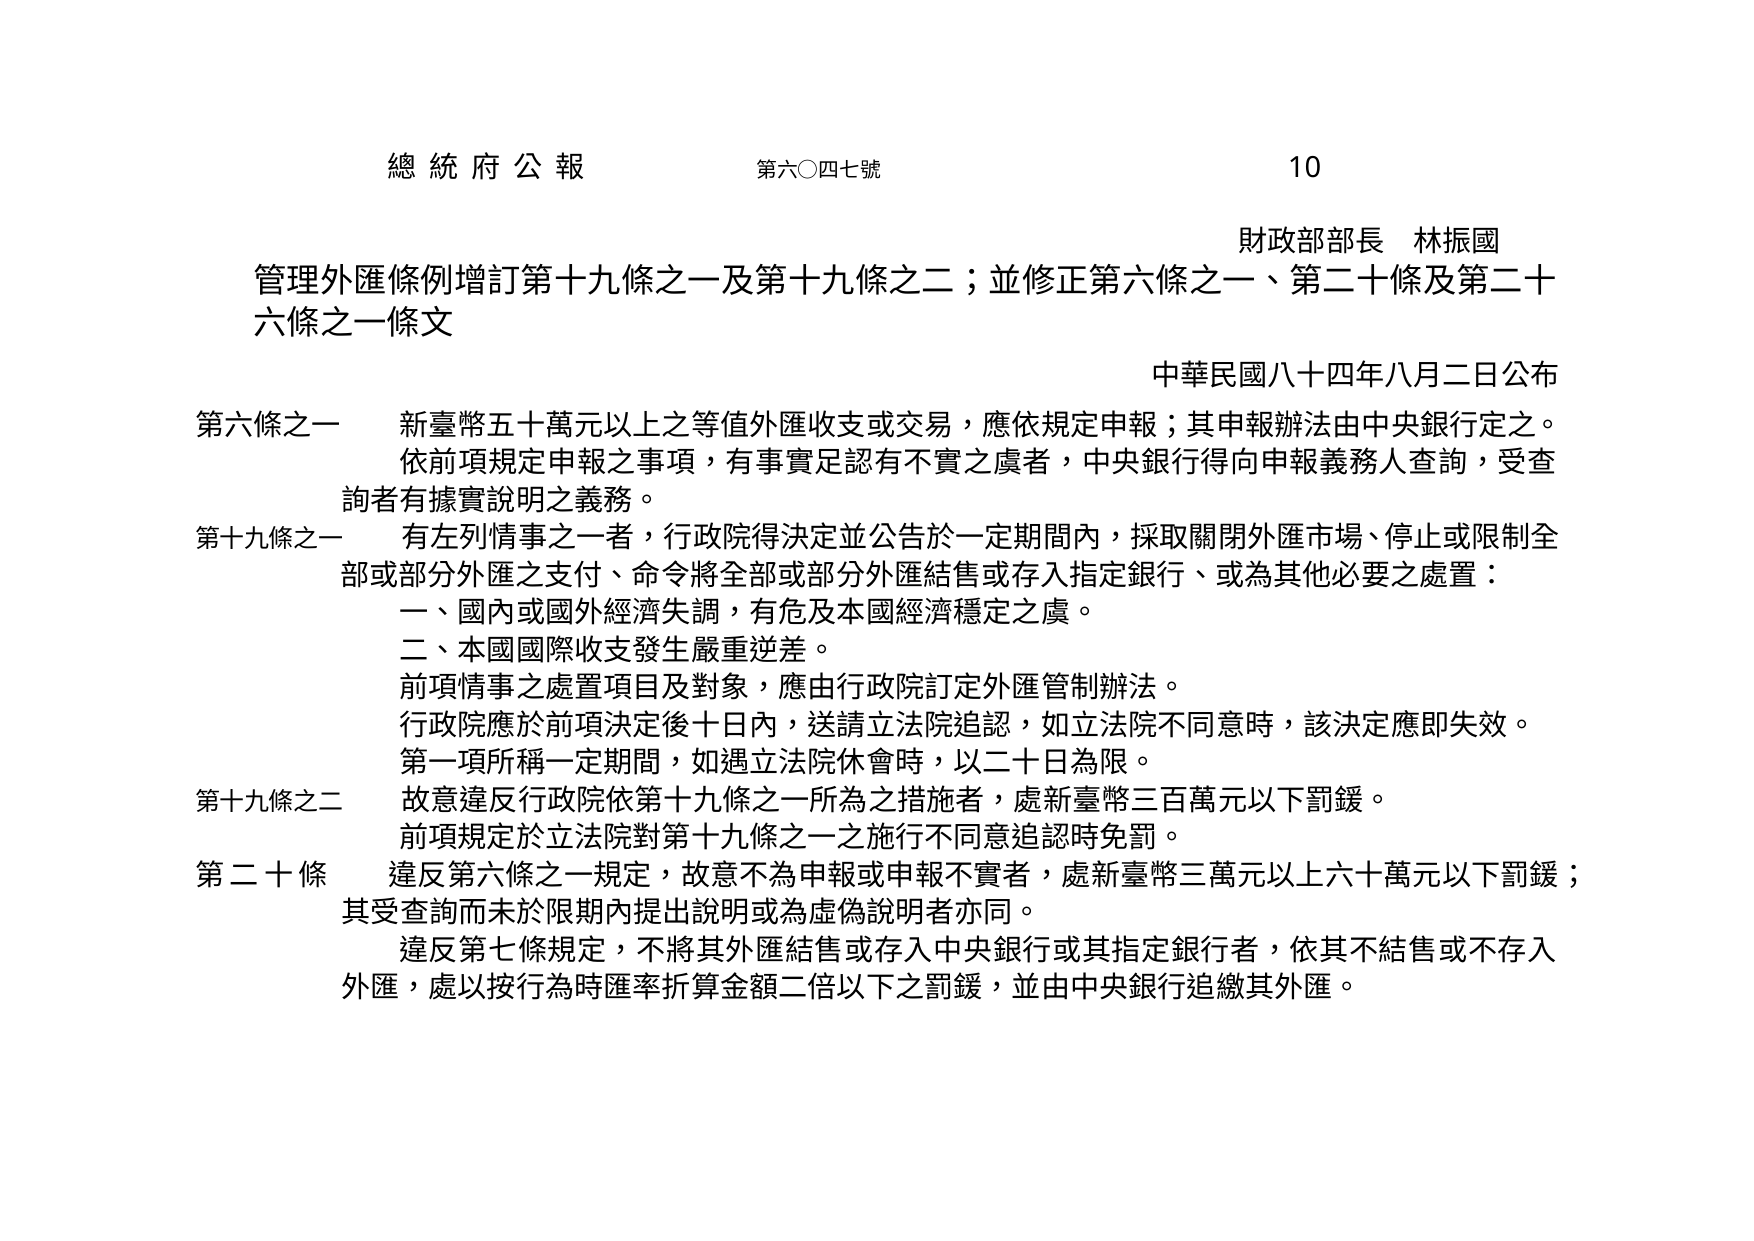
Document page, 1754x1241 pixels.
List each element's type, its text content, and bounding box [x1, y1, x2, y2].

text 第一項所稱一定期間，如遇立法院休會時，以二十日為限。 [341, 742, 1559, 780]
text 財政部部長 林振國 [195, 222, 1501, 259]
text 第十九條之二 故意違反行政院依第十九條之一所為之措施者，處新臺幣三百萬元以下罰鍰。 [195, 780, 1559, 817]
text 依前項規定申報之事項，有事實足認有不實之虞者，中央銀行得向申報義務人查詢，受查詢者有據實說明之義務。 [341, 442, 1559, 517]
text 違反第七條規定，不將其外匯結售或存入中央銀行或其指定銀行者，依其不結售或不存入外匯，處以按行為時匯率折算金額二倍以下之罰鍰，並由中央銀行追繳其外匯。 [341, 930, 1559, 1005]
text 中華民國八十四年八月二日公布 [195, 355, 1559, 392]
text 前項情事之處置項目及對象，應由行政院訂定外匯管制辦法。 [341, 667, 1559, 705]
text 行政院應於前項決定後十日內，送請立法院追認，如立法院不同意時，該決定應即失效。 [341, 705, 1559, 742]
text 第六條之一 新臺幣五十萬元以上之等值外匯收支或交易，應依規定申報；其申報辦法由中央銀行定之。 [195, 405, 1559, 442]
text 二、本國國際收支發生嚴重逆差。 [399, 630, 1559, 667]
text 第十九條之一 有左列情事之一者，行政院得決定並公告於一定期間內，採取關閉外匯市場、停止或限制全部或部分外匯之支付、命令將全部或部分外匯結售或存入指定銀行、或為其他必要之處置： [195, 517, 1559, 592]
text 管理外匯條例增訂第十九條之一及第十九條之二；並修正第六條之一、第二十條及第二十六條之一條文 [253, 259, 1559, 342]
text 一、國內或國外經濟失調，有危及本國經濟穩定之虞。 [399, 592, 1559, 630]
text 第二十條 違反第六條之一規定，故意不為申報或申報不實者，處新臺幣三萬元以上六十萬元以下罰鍰；其受查詢而未於限期內提出說明或為虛偽說明者亦同。 [195, 855, 1559, 930]
text 前項規定於立法院對第十九條之一之施行不同意追認時免罰。 [341, 817, 1559, 855]
